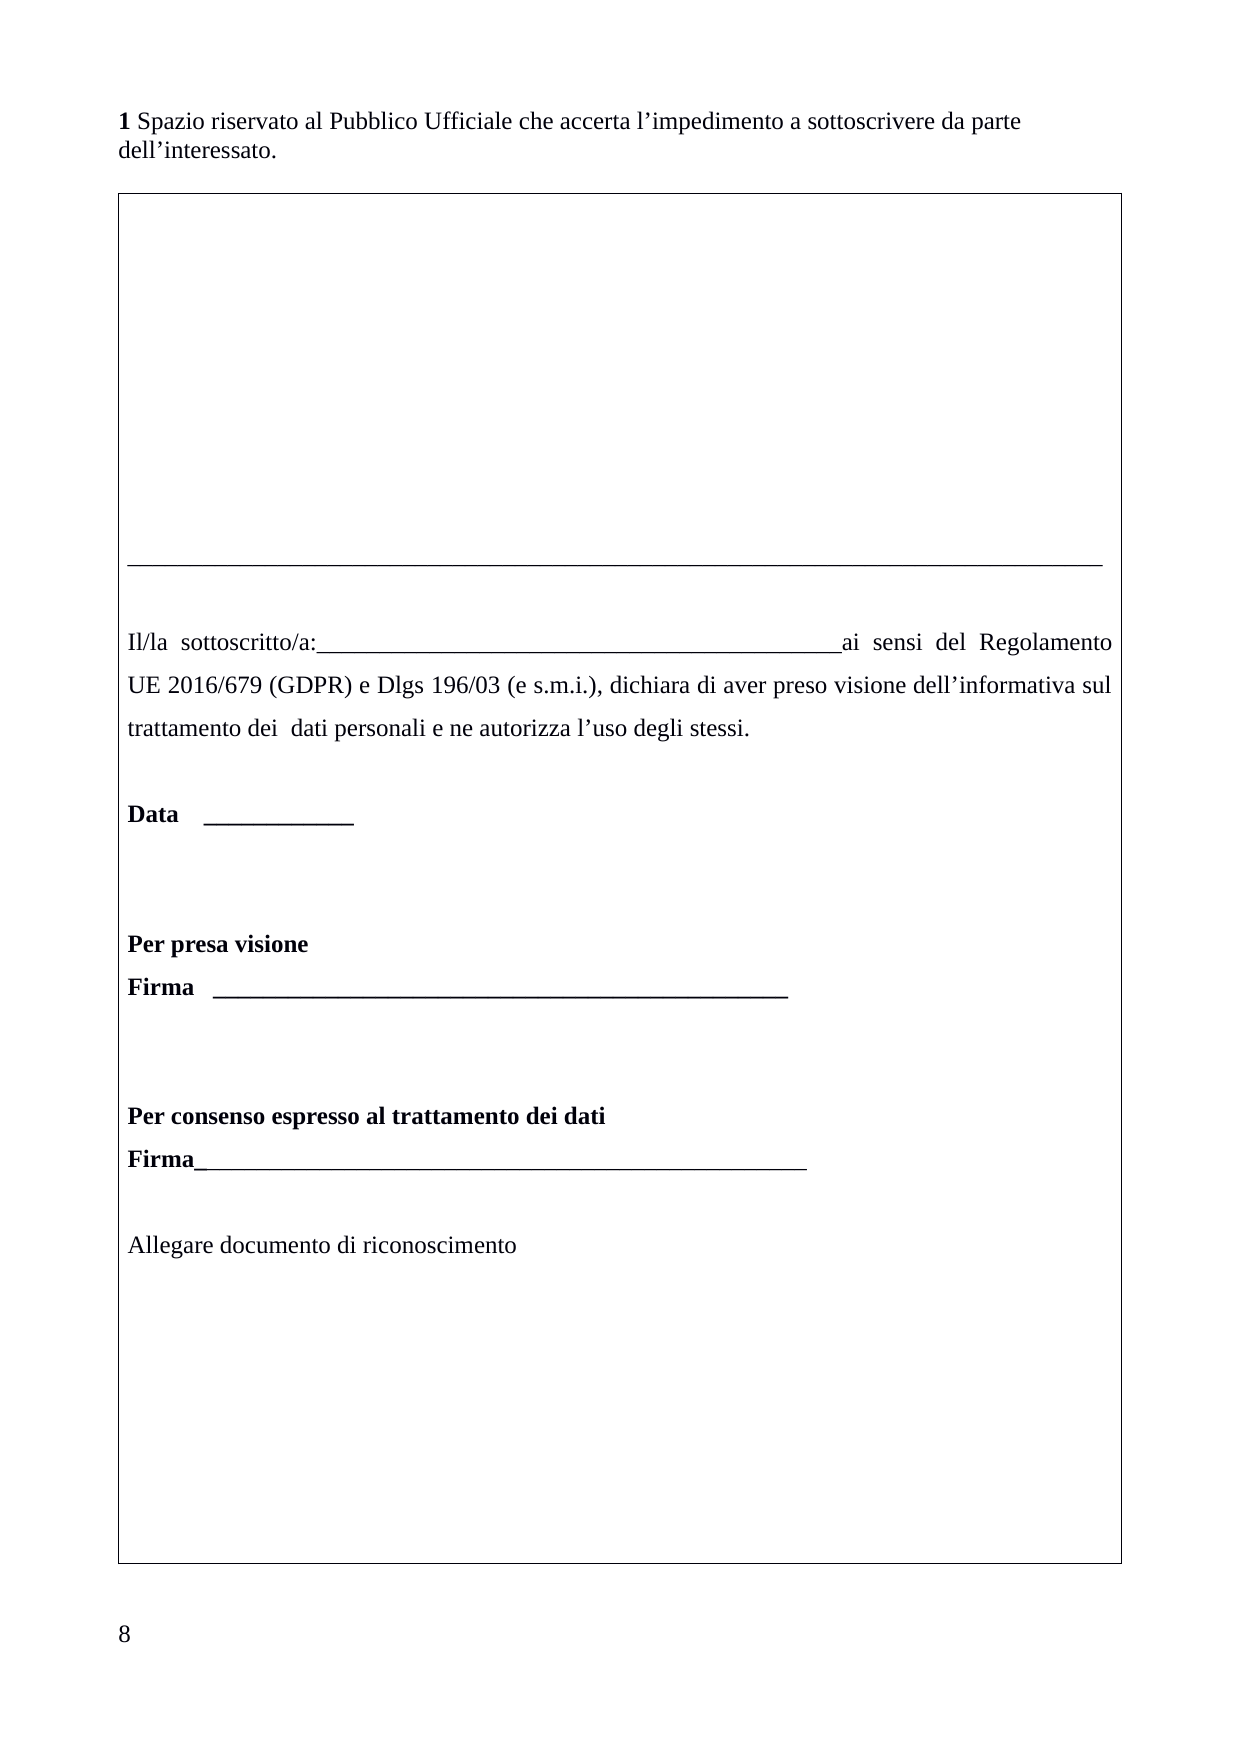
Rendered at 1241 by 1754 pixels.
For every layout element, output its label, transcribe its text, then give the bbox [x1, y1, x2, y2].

text Per consenso espresso al trattamento dei dati [119, 1098, 1121, 1130]
text Per presa visione [119, 926, 1121, 957]
text ______________________________________________________________________________ [119, 537, 1121, 569]
text Firma_________________________________________________ [119, 1141, 1121, 1173]
text 1 Spazio riservato al Pubblico Ufficiale che accerta l’impedimento a sottoscrivere da parte dell’interessato. [118, 106, 1122, 164]
text Allegare documento di riconoscimento [119, 1227, 1121, 1259]
text Il/la sottoscritto/a:__________________________________________ai sensi del Regolamento UE 2016/679 (GDPR) e Dlgs 196/03 (e s.m.i.), dichiara di aver preso visione dell’informativa sul trattamento dei dati personali e ne autorizza l’uso degli stessi. [119, 624, 1121, 742]
text Data ____________ [119, 796, 1121, 828]
text Firma ______________________________________________ [119, 969, 1121, 1001]
